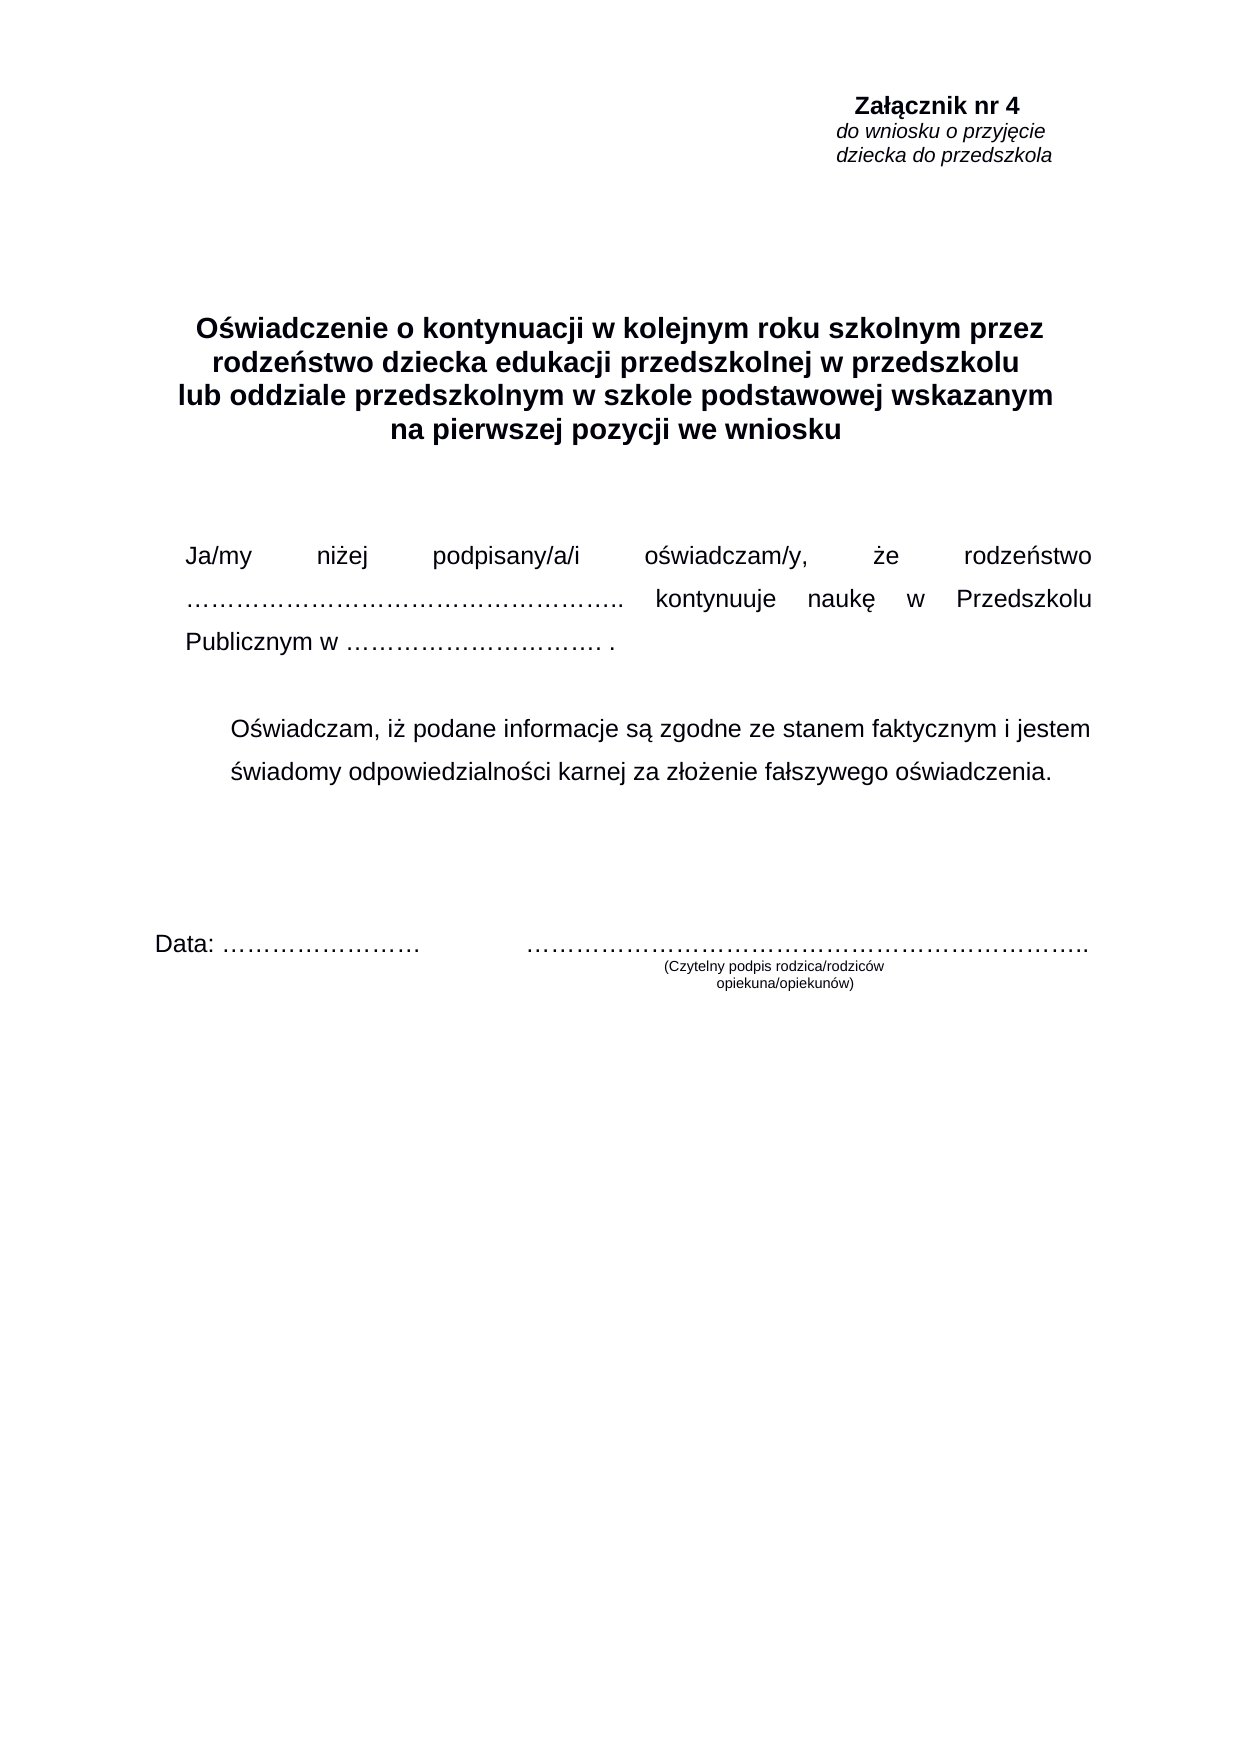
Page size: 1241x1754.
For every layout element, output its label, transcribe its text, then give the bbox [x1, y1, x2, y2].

text opiekuna/opiekunów) [590, 975, 1093, 991]
text Oświadczam, iż podane informacje są zgodne ze stanem faktycznym i jestem świadomy odpowiedzialności karnej za złożenie fałszywego oświadczenia. [230, 713, 1093, 785]
text Oświadczenie o kontynuacji w kolejnym roku szkolnym przez rodzeństwo dziecka edukacji przedszkolnej w przedszkolu [148, 311, 1093, 378]
text lub oddziale przedszkolnym w szkole podstawowej wskazanym [148, 378, 1093, 412]
text (Czytelny podpis rodzica/rodziców [590, 958, 1093, 975]
text na pierwszej pozycji we wniosku [148, 412, 1093, 445]
text Załącznik nr 4 [516, 91, 1093, 119]
text Data: …………………… ………………………………………………………….. [148, 929, 1093, 958]
text do wniosku o przyjęcie [664, 119, 1093, 143]
text Ja/my niżej podpisany/a/i oświadczam/y, że rodzeństwo …………………………………………….. kontynuuje naukę w Przedszkolu Publicznym w …………………………. . [185, 541, 1093, 656]
text dziecka do przedszkola [738, 143, 1093, 167]
